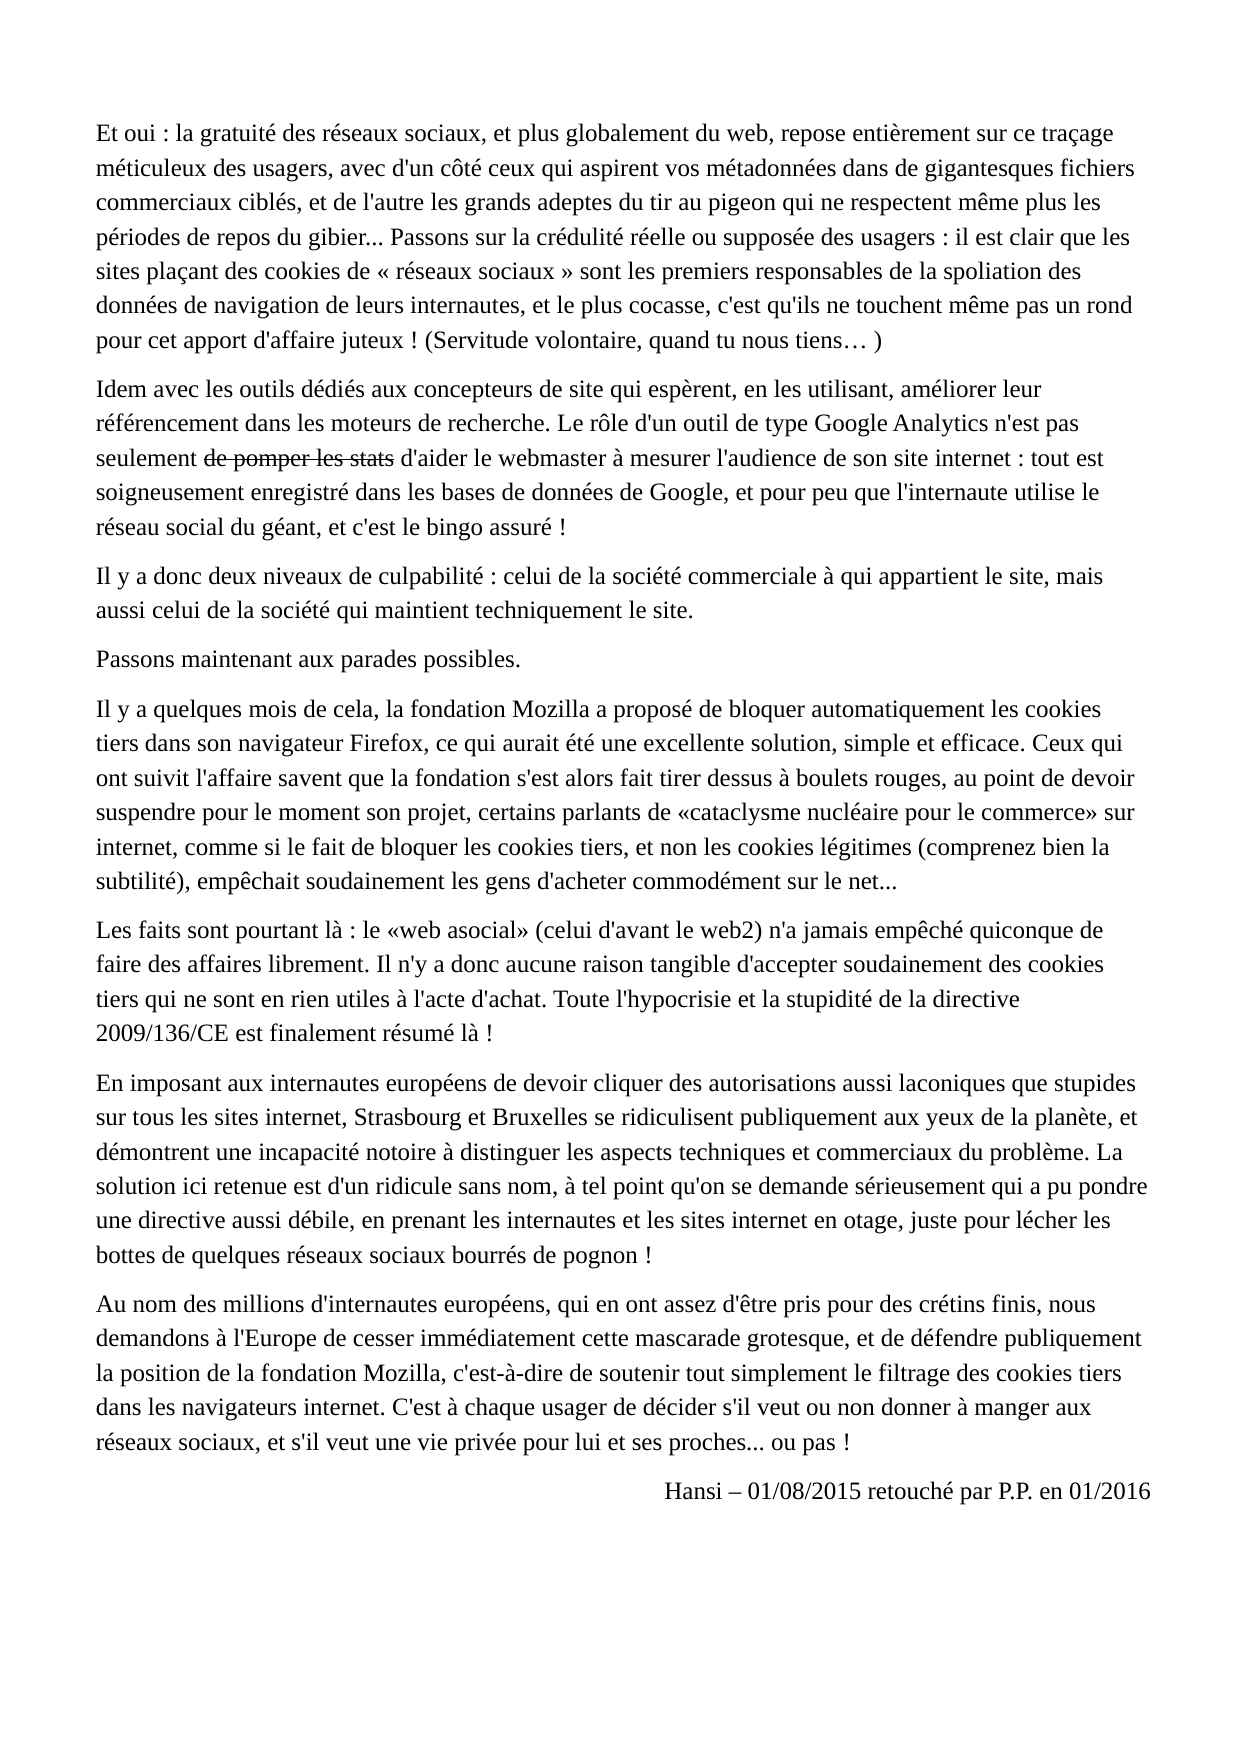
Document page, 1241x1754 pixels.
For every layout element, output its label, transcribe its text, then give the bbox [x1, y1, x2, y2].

text Et oui : la gratuité des réseaux sociaux, et plus globalement du web, repose entièrement sur ce traçage méticuleux des usagers, avec d'un côté ceux qui aspirent vos métadonnées dans de gigantesques fichiers commerciaux ciblés, et de l'autre les grands adeptes du tir au pigeon qui ne respectent même plus les périodes de repos du gibier... Passons sur la crédulité réelle ou supposée des usagers : il est clair que les sites plaçant des cookies de « réseaux sociaux » sont les premiers responsables de la spoliation des données de navigation de leurs internautes, et le plus cocasse, c'est qu'ils ne touchent même pas un rond pour cet apport d'affaire juteux ! (Servitude volontaire, quand tu nous tiens… ) [96, 118, 1151, 354]
text Hansi – 01/08/2015 retouché par P.P. en 01/2016 [96, 1476, 1151, 1505]
text Idem avec les outils dédiés aux concepteurs de site qui espèrent, en les utilisant, améliorer leur référencement dans les moteurs de recherche. Le rôle d'un outil de type Google Analytics n'est pas seulement de pomper les stats d'aider le webmaster à mesurer l'audience de son site internet : tout est soigneusement enregistré dans les bases de données de Google, et pour peu que l'internaute utilise le réseau social du géant, et c'est le bingo assuré ! [96, 374, 1151, 541]
text Il y a donc deux niveaux de culpabilité : celui de la société commerciale à qui appartient le site, mais aussi celui de la société qui maintient techniquement le site. [96, 561, 1151, 624]
text En imposant aux internautes européens de devoir cliquer des autorisations aussi laconiques que stupides sur tous les sites internet, Strasbourg et Bruxelles se ridiculisent publiquement aux yeux de la planète, et démontrent une incapacité notoire à distinguer les aspects techniques et commerciaux du problème. La solution ici retenue est d'un ridicule sans nom, à tel point qu'on se demande sérieusement qui a pu pondre une directive aussi débile, en prenant les internautes et les sites internet en otage, juste pour lécher les bottes de quelques réseaux sociaux bourrés de pognon ! [96, 1068, 1151, 1269]
text Passons maintenant aux parades possibles. [96, 644, 1151, 673]
text Les faits sont pourtant là : le «web asocial» (celui d'avant le web2) n'a jamais empêché quiconque de faire des affaires librement. Il n'y a donc aucune raison tangible d'accepter soudainement des cookies tiers qui ne sont en rien utiles à l'acte d'achat. Toute l'hypocrisie et la stupidité de la directive 2009/136/CE est finalement résumé là ! [96, 915, 1151, 1047]
text Au nom des millions d'internautes européens, qui en ont assez d'être pris pour des crétins finis, nous demandons à l'Europe de cesser immédiatement cette mascarade grotesque, et de défendre publiquement la position de la fondation Mozilla, c'est-à-dire de soutenir tout simplement le filtrage des cookies tiers dans les navigateurs internet. C'est à chaque usager de décider s'il veut ou non donner à manger aux réseaux sociaux, et s'il veut une vie privée pour lui et ses proches... ou pas ! [96, 1289, 1151, 1456]
text Il y a quelques mois de cela, la fondation Mozilla a proposé de bloquer automatiquement les cookies tiers dans son navigateur Firefox, ce qui aurait été une excellente solution, simple et efficace. Ceux qui ont suivit l'affaire savent que la fondation s'est alors fait tirer dessus à boulets rouges, au point de devoir suspendre pour le moment son projet, certains parlants de «cataclysme nucléaire pour le commerce» sur internet, comme si le fait de bloquer les cookies tiers, et non les cookies légitimes (comprenez bien la subtilité), empêchait soudainement les gens d'acheter commodément sur le net... [96, 694, 1151, 895]
